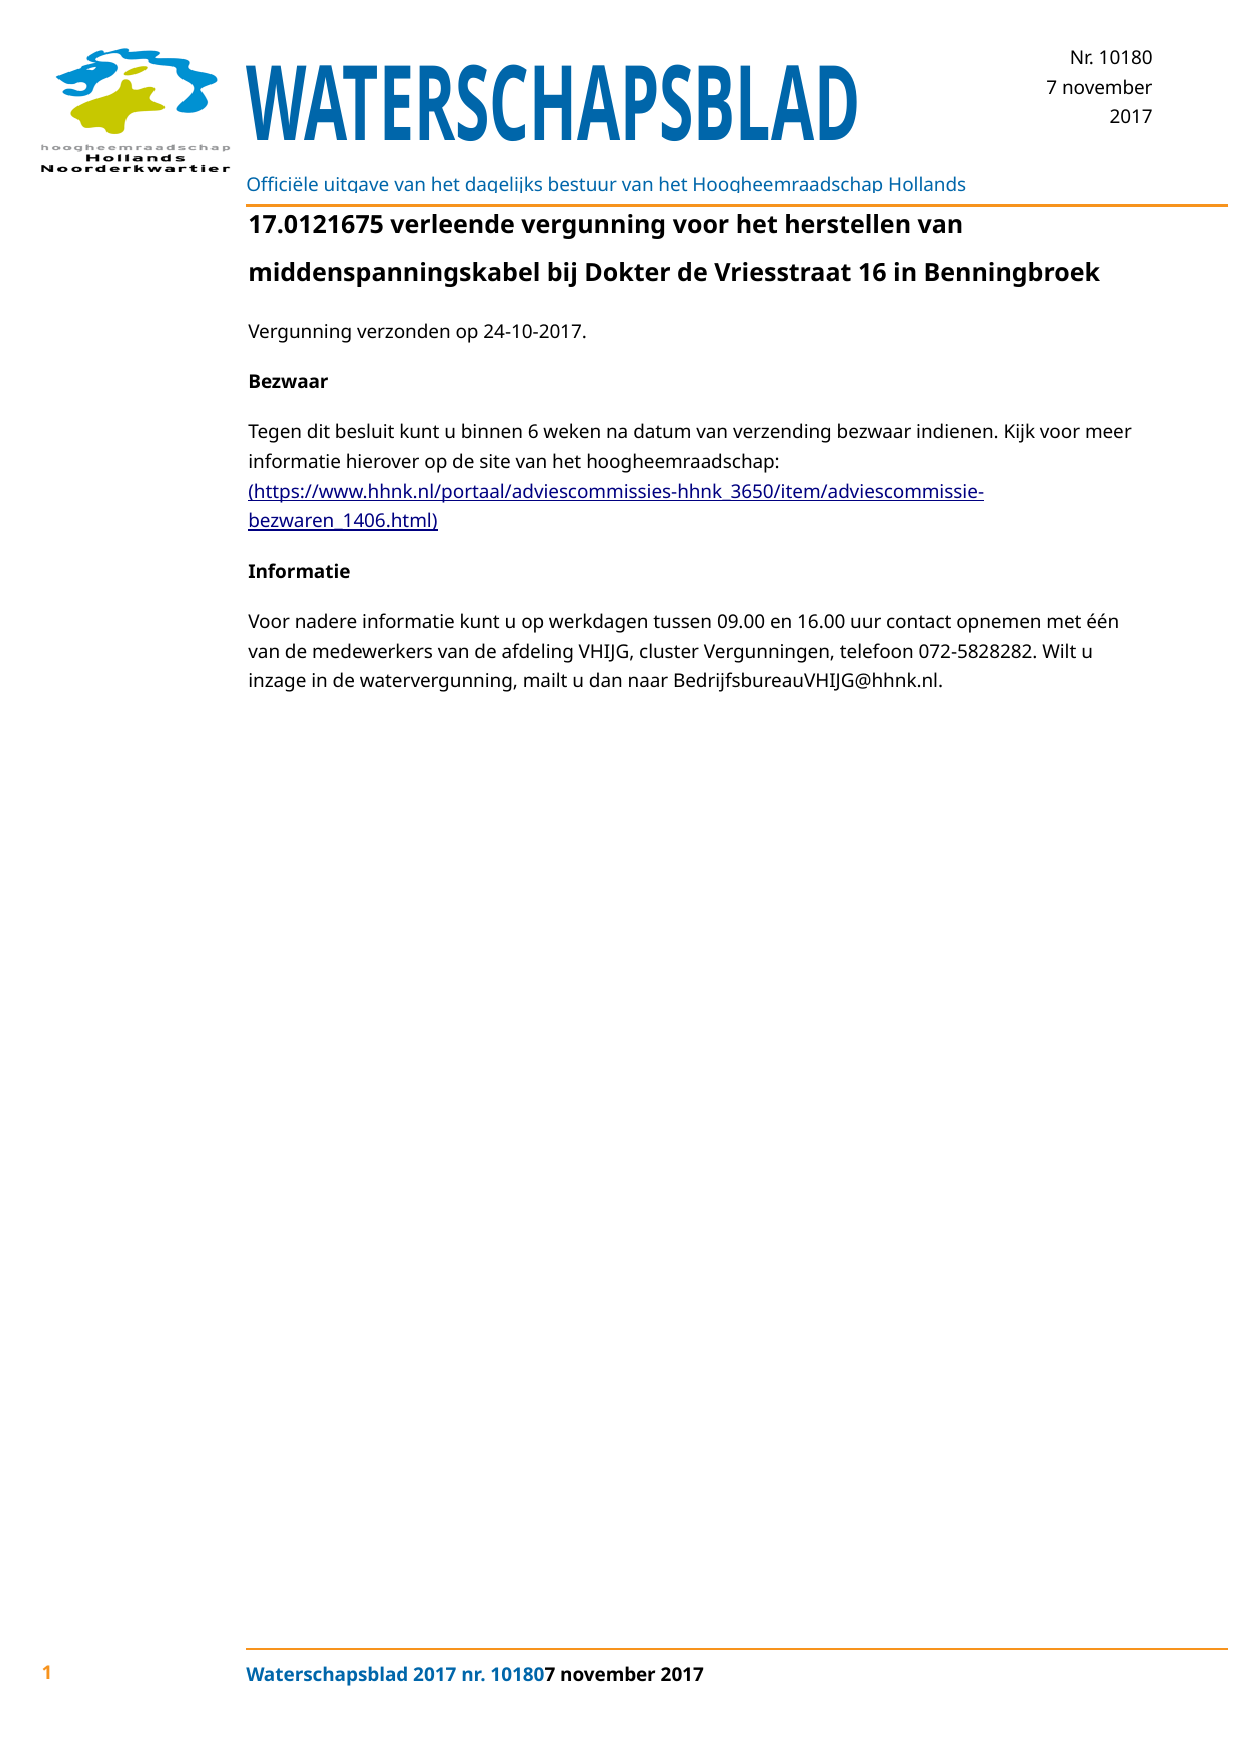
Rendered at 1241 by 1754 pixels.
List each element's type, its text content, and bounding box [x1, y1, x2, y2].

picture [41, 47, 231, 172]
text Informatie [248, 558, 1152, 584]
text Vergunning verzonden op 24-10-2017. [248, 318, 1152, 344]
text Bezwaar [248, 368, 1152, 394]
text Voor nadere informatie kunt u op werkdagen tussen 09.00 en 16.00 uur contact opnemen met één van de medewerkers van de afdeling VHIJG, cluster Vergunningen, telefoon 072-5828282. Wilt u inzage in de watervergunning, mailt u dan naar BedrijfsbureauVHIJG@hhnk.nl. [248, 608, 1152, 693]
text 17.0121675 verleende vergunning voor het herstellen van middenspanningskabel bij Dokter de Vriesstraat 16 in Benningbroek [248, 207, 1152, 288]
text Tegen dit besluit kunt u binnen 6 weken na datum van verzending bezwaar indienen. Kijk voor meer informatie hierover op de site van het hoogheemraadschap: (https://www.hhnk.nl/portaal/adviescommissies-hhnk_3650/item/adviescommissie-bezwaren_1406.html) [248, 419, 1152, 533]
